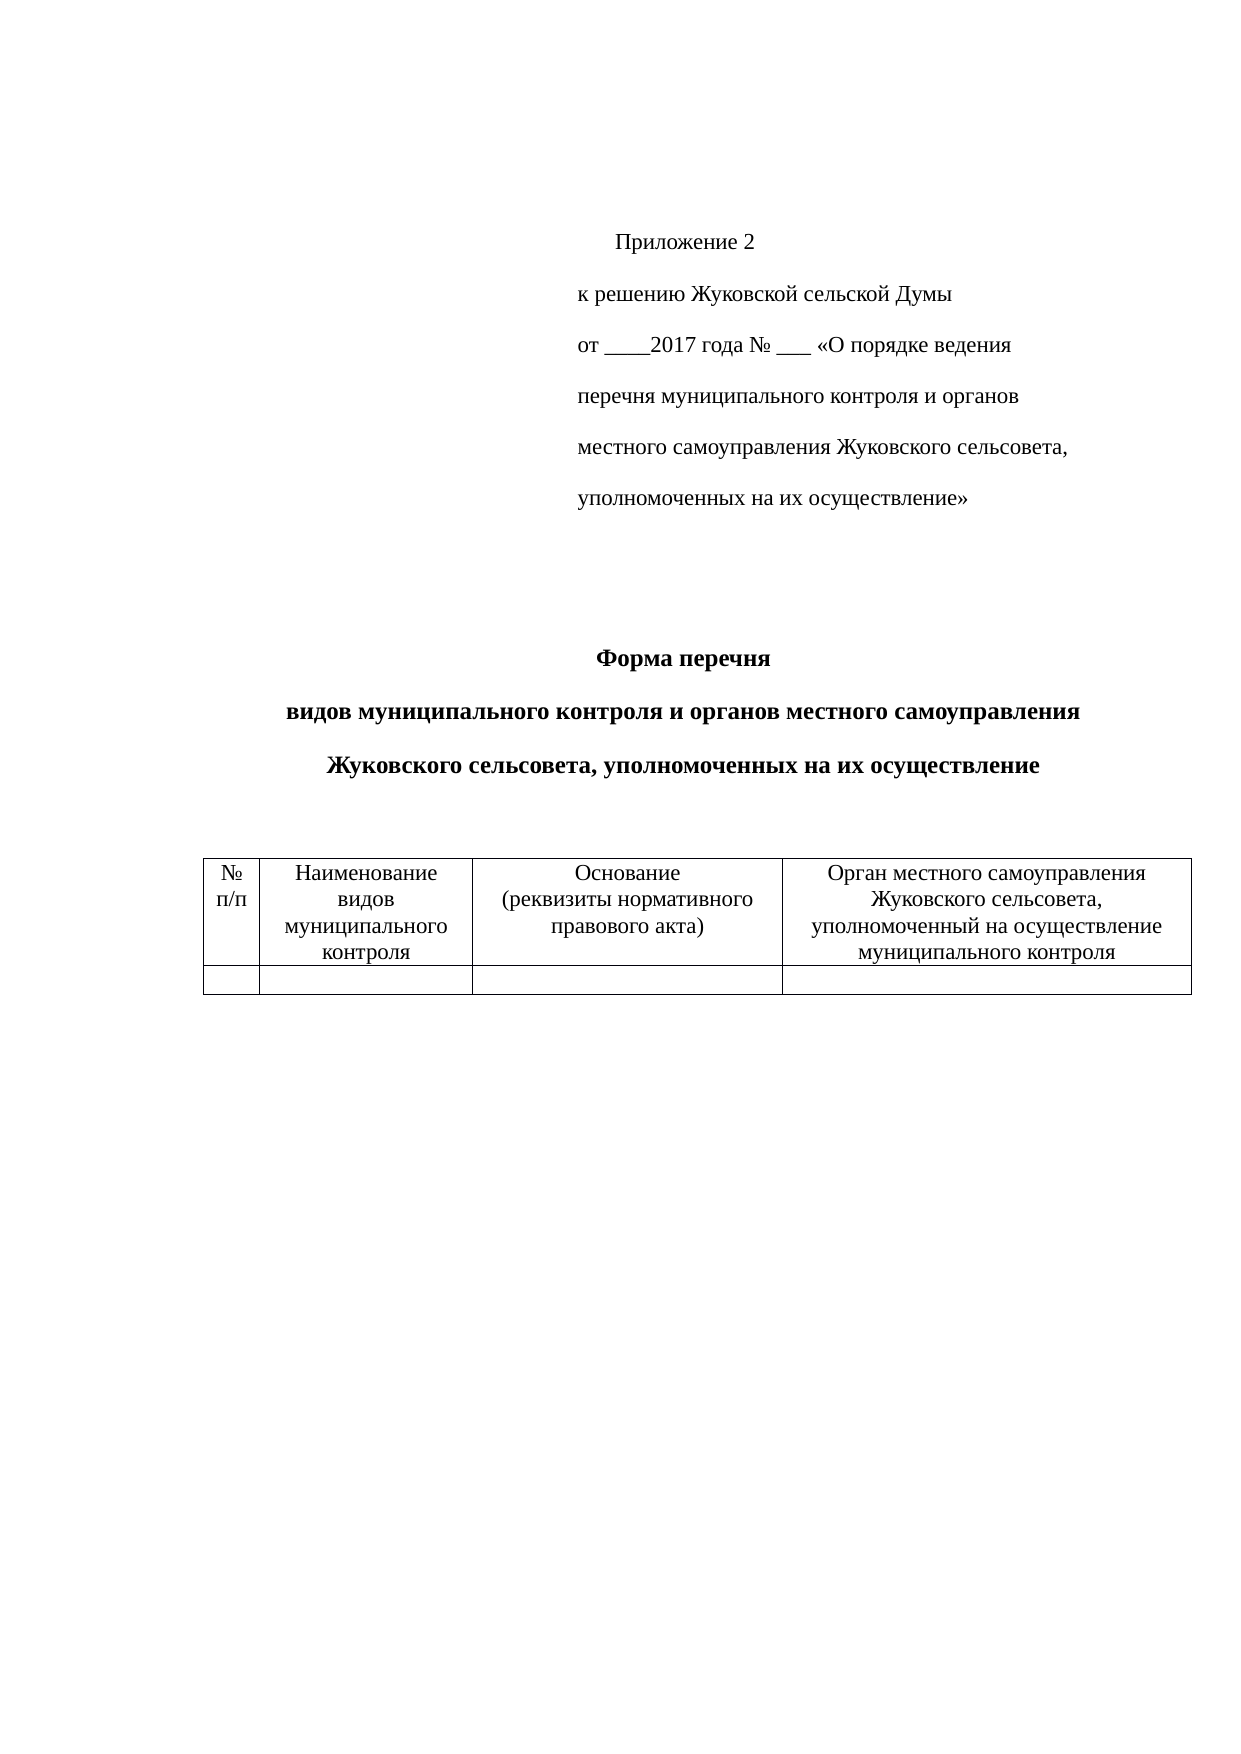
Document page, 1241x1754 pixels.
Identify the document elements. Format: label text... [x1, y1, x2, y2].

text к решению Жуковской сельской Думы [177, 280, 1152, 306]
text от ____2017 года № ___ «О порядке ведения [177, 331, 1152, 357]
text перечня муниципального контроля и органов [177, 382, 1152, 408]
table_cell [260, 966, 472, 994]
table_header Орган местного самоуправления Жуковского сельсовета, уполномоченный на осуществление муниципального контроля [783, 859, 1191, 964]
table_cell [204, 966, 259, 994]
table_cell [783, 966, 1191, 994]
text местного самоуправления Жуковского сельсовета, [177, 433, 1152, 459]
text видов муниципального контроля и органов местного самоуправления [215, 696, 1152, 725]
table_header № п/п [204, 859, 259, 964]
text уполномоченных на их осуществление» [177, 484, 1152, 510]
table_cell [473, 966, 782, 994]
table_header Основание (реквизиты нормативного правового акта) [473, 859, 782, 964]
text Форма перечня [215, 643, 1152, 671]
text Жуковского сельсовета, уполномоченных на их осуществление [215, 750, 1152, 779]
text Приложение 2 [177, 226, 1152, 254]
table_header Наименование видов муниципального контроля [260, 859, 472, 964]
